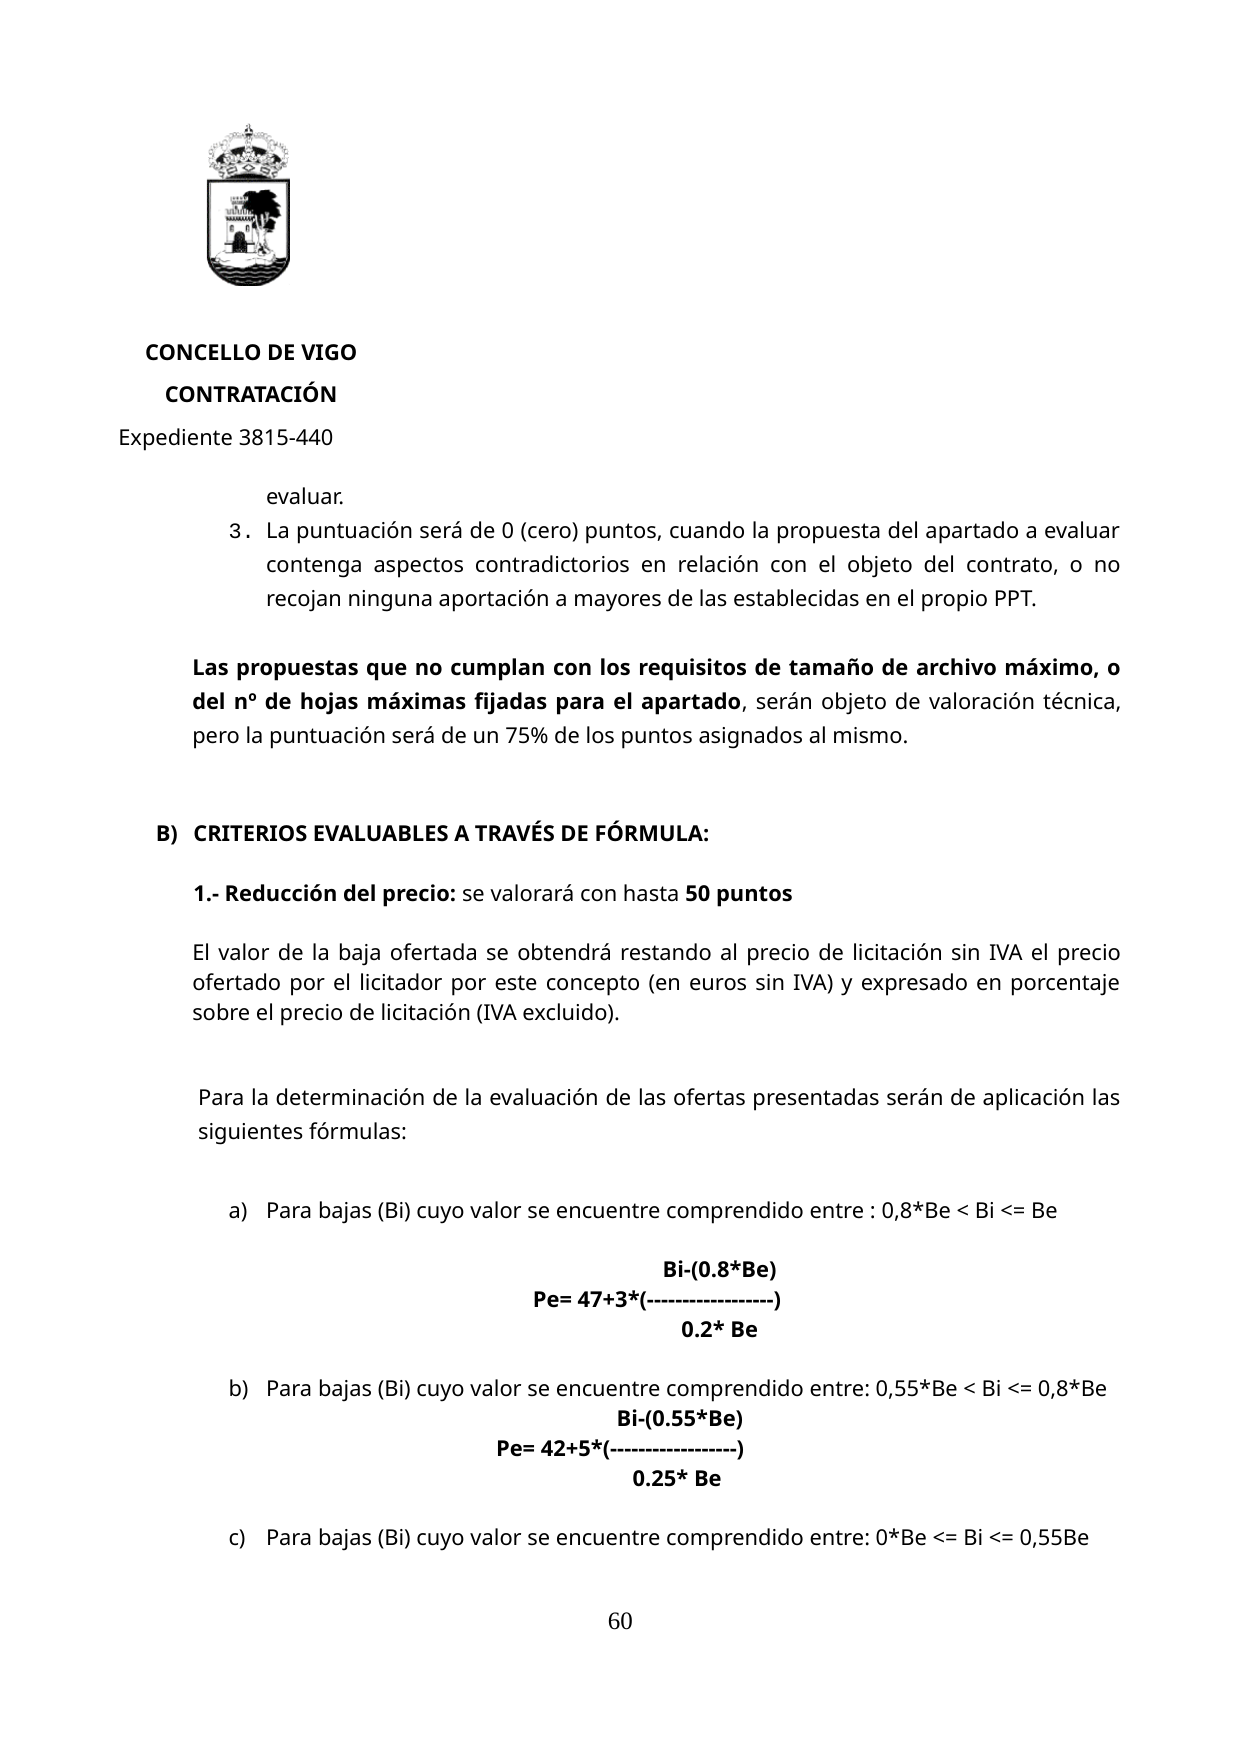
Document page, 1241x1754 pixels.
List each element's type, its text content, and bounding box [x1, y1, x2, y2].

text Las propuestas que no cumplan con los requisitos de tamaño de archivo máximo, o del nº de hojas máximas fijadas para el apartado, serán objeto de valoración técnica, pero la puntuación será de un 75% de los puntos asignados al mismo. [192, 652, 1122, 750]
text Para la determinación de la evaluación de las ofertas presentadas serán de aplicación las siguientes fórmulas: [198, 1082, 1122, 1146]
text Pe= 42+5*(------------------) [118, 1433, 1122, 1463]
list CRITERIOS EVALUABLES A TRAVÉS DE FÓRMULA: [156, 818, 1122, 848]
list evaluar. [228, 481, 1122, 511]
text El valor de la baja ofertada se obtendrá restando al precio de licitación sin IVA el precio ofertado por el licitador por este concepto (en euros sin IVA) y expresado en porcentaje sobre el precio de licitación (IVA excluido). [192, 937, 1122, 1027]
list 1.- Reducción del precio: se valorará con hasta 50 puntos [156, 878, 1122, 908]
text 0.2* Be [118, 1314, 1122, 1344]
text Bi-(0.8*Be) [192, 1254, 1122, 1284]
text Bi-(0.55*Be) [118, 1403, 1122, 1433]
list Para bajas (Bi) cuyo valor se encuentre comprendido entre: 0*Be <= Bi <= 0,55Be [228, 1522, 1122, 1552]
list Para bajas (Bi) cuyo valor se encuentre comprendido entre : 0,8*Be < Bi <= Be [228, 1195, 1122, 1224]
text Pe= 47+3*(------------------) [192, 1284, 1122, 1314]
list Para bajas (Bi) cuyo valor se encuentre comprendido entre: 0,55*Be < Bi <= 0,8*Be [228, 1373, 1122, 1403]
picture [206, 123, 290, 286]
list La puntuación será de 0 (cero) puntos, cuando la propuesta del apartado a evaluar contenga aspectos contradictorios en relación con el objeto del contrato, o no recojan ninguna aportación a mayores de las establecidas en el propio PPT. [228, 515, 1122, 613]
text 0.25* Be [44, 1463, 1122, 1493]
